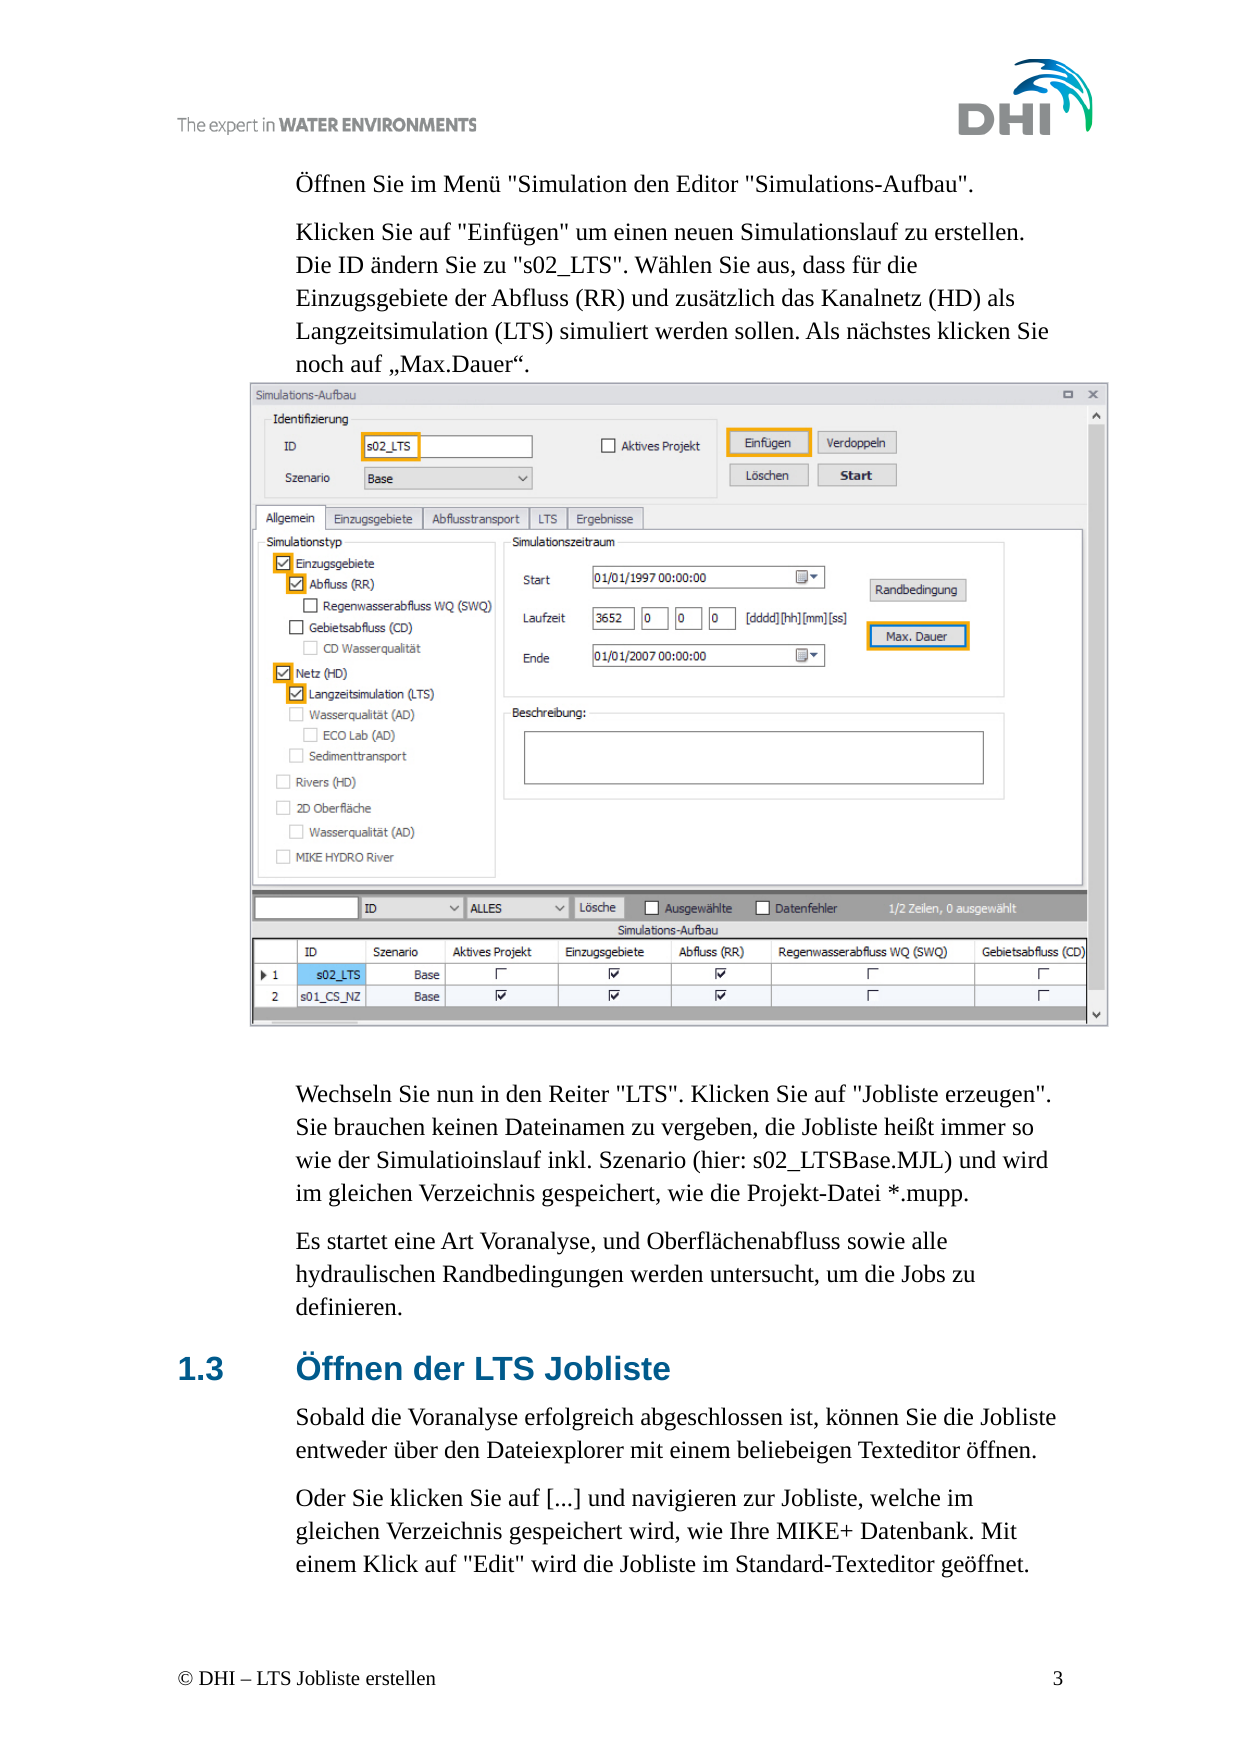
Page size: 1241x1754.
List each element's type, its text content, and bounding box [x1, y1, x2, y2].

text Es startet eine Art Voranalyse, und Oberflächenabfluss sowie alle hydraulischen Randbedingungen werden untersucht, um die Jobs zu definieren. [295, 1226, 1063, 1321]
text Sobald die Voranalyse erfolgreich abgeschlossen ist, können Sie die Jobliste entweder über den Dateiexplorer mit einem beliebeigen Texteditor öffnen. [295, 1402, 1063, 1464]
picture [958, 59, 1093, 135]
subtitle Öffnen der LTS Jobliste [177, 1348, 1063, 1387]
text Oder Sie klicken Sie auf [...] und navigieren zur Jobliste, welche im gleichen Verzeichnis gespeichert wird, wie Ihre MIKE+ Datenbank. Mit einem Klick auf "Edit" wird die Jobliste im Standard-Texteditor geöffnet. [295, 1483, 1063, 1577]
picture [177, 117, 477, 135]
picture [249, 382, 1109, 1027]
text Wechseln Sie nun in den Reiter "LTS". Klicken Sie auf "Jobliste erzeugen". Sie brauchen keinen Dateinamen zu vergeben, die Jobliste heißt immer so wie der Simulatioinslauf inkl. Szenario (hier: s02_LTSBase.MJL) und wird im gleichen Verzeichnis gespeichert, wie die Projekt-Datei *.mupp. [295, 1079, 1063, 1207]
text Öffnen Sie im Menü "Simulation den Editor "Simulations-Aufbau". [295, 169, 1063, 198]
text Klicken Sie auf "Einfügen" um einen neuen Simulationslauf zu erstellen. Die ID ändern Sie zu "s02_LTS". Wählen Sie aus, dass für die Einzugsgebiete der Abfluss (RR) und zusätzlich das Kanalnetz (HD) als Langzeitsimulation (LTS) simuliert werden sollen. Als nächstes klicken Sie noch auf „Max.Dauer“. [295, 217, 1063, 378]
